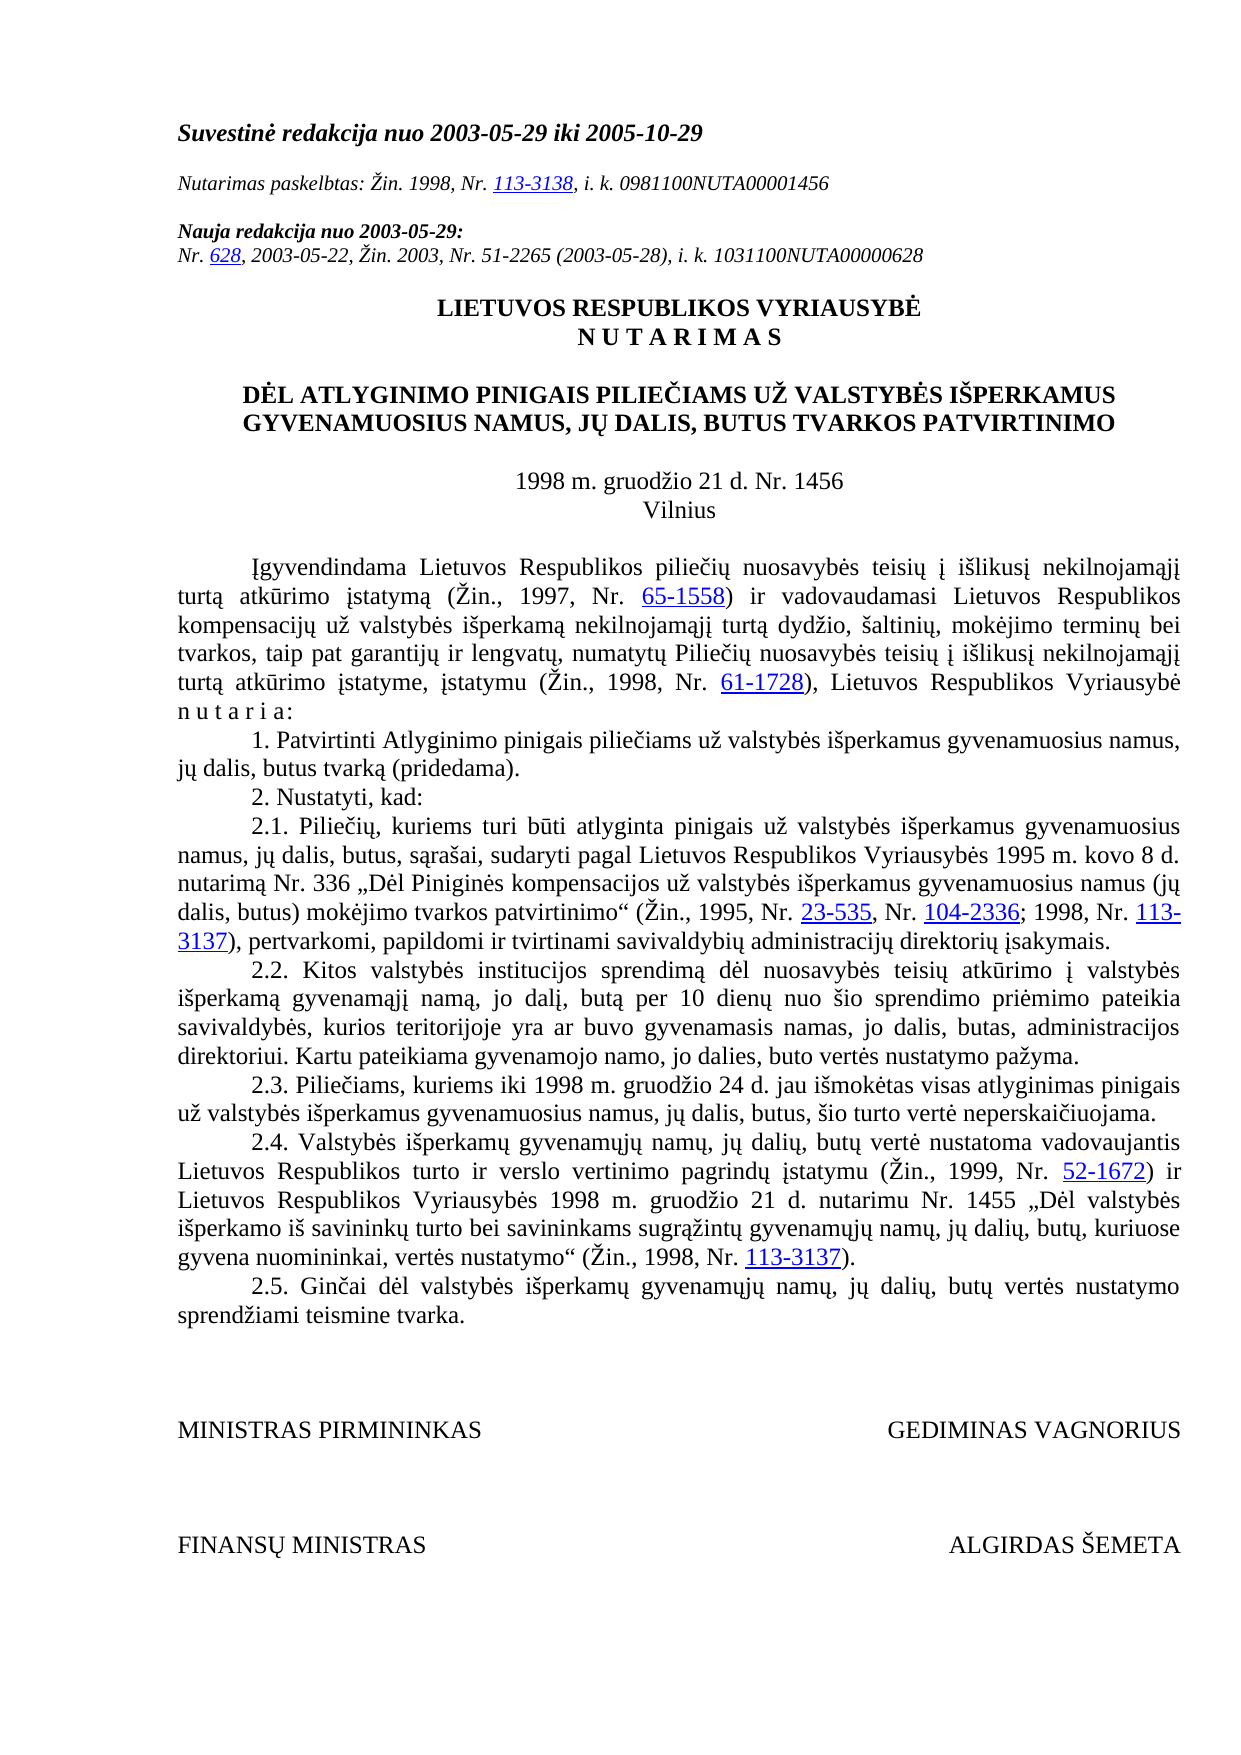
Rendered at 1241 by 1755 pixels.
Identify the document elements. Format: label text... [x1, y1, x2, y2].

text Vilnius [177, 495, 1181, 523]
text 2.2. Kitos valstybės institucijos sprendimą dėl nuosavybės teisių atkūrimo į valstybės išperkamą gyvenamąjį namą, jo dalį, butą per 10 dienų nuo šio sprendimo priėmimo pateikia savivaldybės, kurios teritorijoje yra ar buvo gyvenamasis namas, jo dalis, butas, administracijos direktoriui. Kartu pateikiama gyvenamojo namo, jo dalies, buto vertės nustatymo pažyma. [177, 955, 1181, 1070]
text Nauja redakcija nuo 2003-05-29: [177, 219, 1181, 243]
text 2.1. Piliečių, kuriems turi būti atlyginta pinigais už valstybės išperkamus gyvenamuosius namus, jų dalis, butus, sąrašai, sudaryti pagal Lietuvos Respublikos Vyriausybės 1995 m. kovo 8 d. nutarimą Nr. 336 „Dėl Piniginės kompensacijos už valstybės išperkamus gyvenamuosius namus (jų dalis, butus) mokėjimo tvarkos patvirtinimo“ (Žin., 1995, Nr. 23-535, Nr. 104-2336; 1998, Nr. 113-3137), pertvarkomi, papildomi ir tvirtinami savivaldybių administracijų direktorių įsakymais. [177, 811, 1181, 955]
text MINISTRAS PIRMININKAS GEDIMINAS VAGNORIUS [177, 1415, 1181, 1443]
text 1. Patvirtinti Atlyginimo pinigais piliečiams už valstybės išperkamus gyvenamuosius namus, jų dalis, butus tvarką (pridedama). [177, 725, 1181, 782]
text 2. Nustatyti, kad: [177, 782, 1181, 811]
text FINANSŲ MINISTRAS ALGIRDAS ŠEMETA [177, 1530, 1181, 1558]
text Suvestinė redakcija nuo 2003-05-29 iki 2005-10-29 [177, 118, 1181, 147]
text 2.5. Ginčai dėl valstybės išperkamų gyvenamųjų namų, jų dalių, butų vertės nustatymo sprendžiami teismine tvarka. [177, 1271, 1181, 1328]
text DĖL ATLYGINIMO PINIGAIS PILIEČIAMS UŽ VALSTYBĖS IŠPERKAMUS GYVENAMUOSIUS NAMUS, JŲ DALIS, BUTUS TVARKOS PATVIRTINIMO [177, 380, 1181, 437]
text NUTARIMAS [177, 322, 1181, 351]
text LIETUVOS RESPUBLIKOS VYRIAUSYBĖ [177, 293, 1181, 322]
text 2.4. Valstybės išperkamų gyvenamųjų namų, jų dalių, butų vertė nustatoma vadovaujantis Lietuvos Respublikos turto ir verslo vertinimo pagrindų įstatymu (Žin., 1999, Nr. 52-1672) ir Lietuvos Respublikos Vyriausybės 1998 m. gruodžio 21 d. nutarimu Nr. 1455 „Dėl valstybės išperkamo iš savininkų turto bei savininkams sugrąžintų gyvenamųjų namų, jų dalių, butų, kuriuose gyvena nuomininkai, vertės nustatymo“ (Žin., 1998, Nr. 113-3137). [177, 1127, 1181, 1271]
text Nr. 628, 2003-05-22, Žin. 2003, Nr. 51-2265 (2003-05-28), i. k. 1031100NUTA00000628 [177, 243, 1181, 267]
text Nutarimas paskelbtas: Žin. 1998, Nr. 113-3138, i. k. 0981100NUTA00001456 [177, 171, 1181, 195]
text 1998 m. gruodžio 21 d. Nr. 1456 [177, 466, 1181, 495]
text 2.3. Piliečiams, kuriems iki 1998 m. gruodžio 24 d. jau išmokėtas visas atlyginimas pinigais už valstybės išperkamus gyvenamuosius namus, jų dalis, butus, šio turto vertė neperskaičiuojama. [177, 1070, 1181, 1127]
text Įgyvendindama Lietuvos Respublikos piliečių nuosavybės teisių į išlikusį nekilnojamąjį turtą atkūrimo įstatymą (Žin., 1997, Nr. 65-1558) ir vadovaudamasi Lietuvos Respublikos kompensacijų už valstybės išperkamą nekilnojamąjį turtą dydžio, šaltinių, mokėjimo terminų bei tvarkos, taip pat garantijų ir lengvatų, numatytų Piliečių nuosavybės teisių į išlikusį nekilnojamąjį turtą atkūrimo įstatyme, įstatymu (Žin., 1998, Nr. 61-1728), Lietuvos Respublikos Vyriausybė nutaria: [177, 552, 1181, 725]
